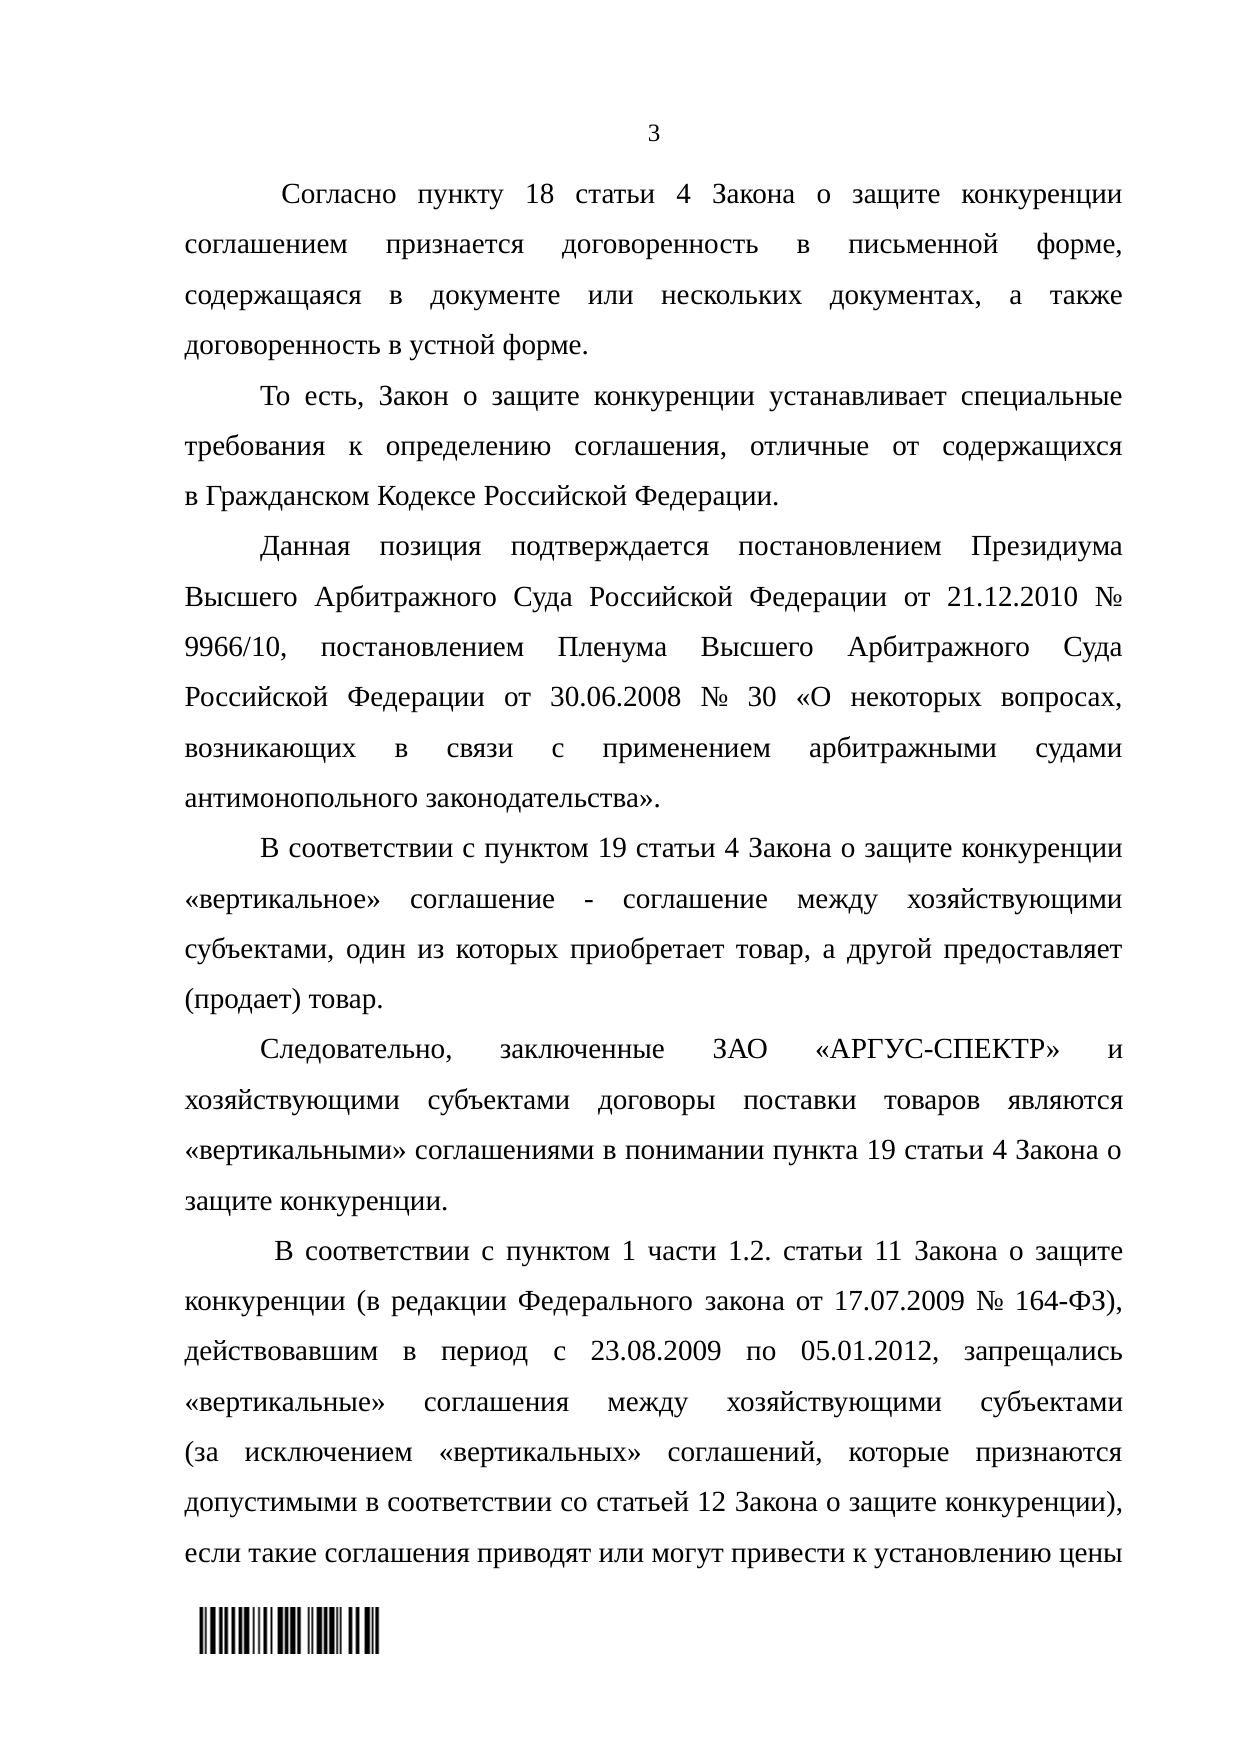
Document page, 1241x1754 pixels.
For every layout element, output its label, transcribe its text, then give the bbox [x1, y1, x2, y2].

text Согласно пункту 18 статьи 4 Закона о защите конкуренции соглашением признается договоренность в письменной форме, содержащаяся в документе или нескольких документах, а также договоренность в устной форме. [184, 176, 1123, 361]
text Следовательно, заключенные ЗАО «АРГУС-СПЕКТР» и хозяйствующими субъектами договоры поставки товаров являются «вертикальными» соглашениями в понимании пункта 19 статьи 4 Закона о защите конкуренции. [184, 1032, 1123, 1216]
picture [184, 1607, 397, 1654]
text В соответствии с пунктом 1 части 1.2. статьи 11 Закона о защите конкуренции (в редакции Федерального закона от 17.07.2009 № 164-ФЗ), действовавшим в период с 23.08.2009 по 05.01.2012, запрещались «вертикальные» соглашения между хозяйствующими субъектами (за исключением «вертикальных» соглашений, которые признаются допустимыми в соответствии со статьей 12 Закона о защите конкуренции), если такие соглашения приводят или могут привести к установлению цены [184, 1233, 1123, 1568]
text То есть, Закон о защите конкуренции устанавливает специальные требования к определению соглашения, отличные от содержащихся в Гражданском Кодексе Российской Федерации. [184, 378, 1123, 512]
text Данная позиция подтверждается постановлением Президиума Высшего Арбитражного Суда Российской Федерации от 21.12.2010 № 9966/10, постановлением Пленума Высшего Арбитражного Суда Российской Федерации от 30.06.2008 № 30 «О некоторых вопросах, возникающих в связи с применением арбитражными судами антимонопольного законодательства». [184, 528, 1123, 814]
text В соответствии с пунктом 19 статьи 4 Закона о защите конкуренции «вертикальное» соглашение - соглашение между хозяйствующими субъектами, один из которых приобретает товар, а другой предоставляет (продает) товар. [184, 830, 1123, 1015]
